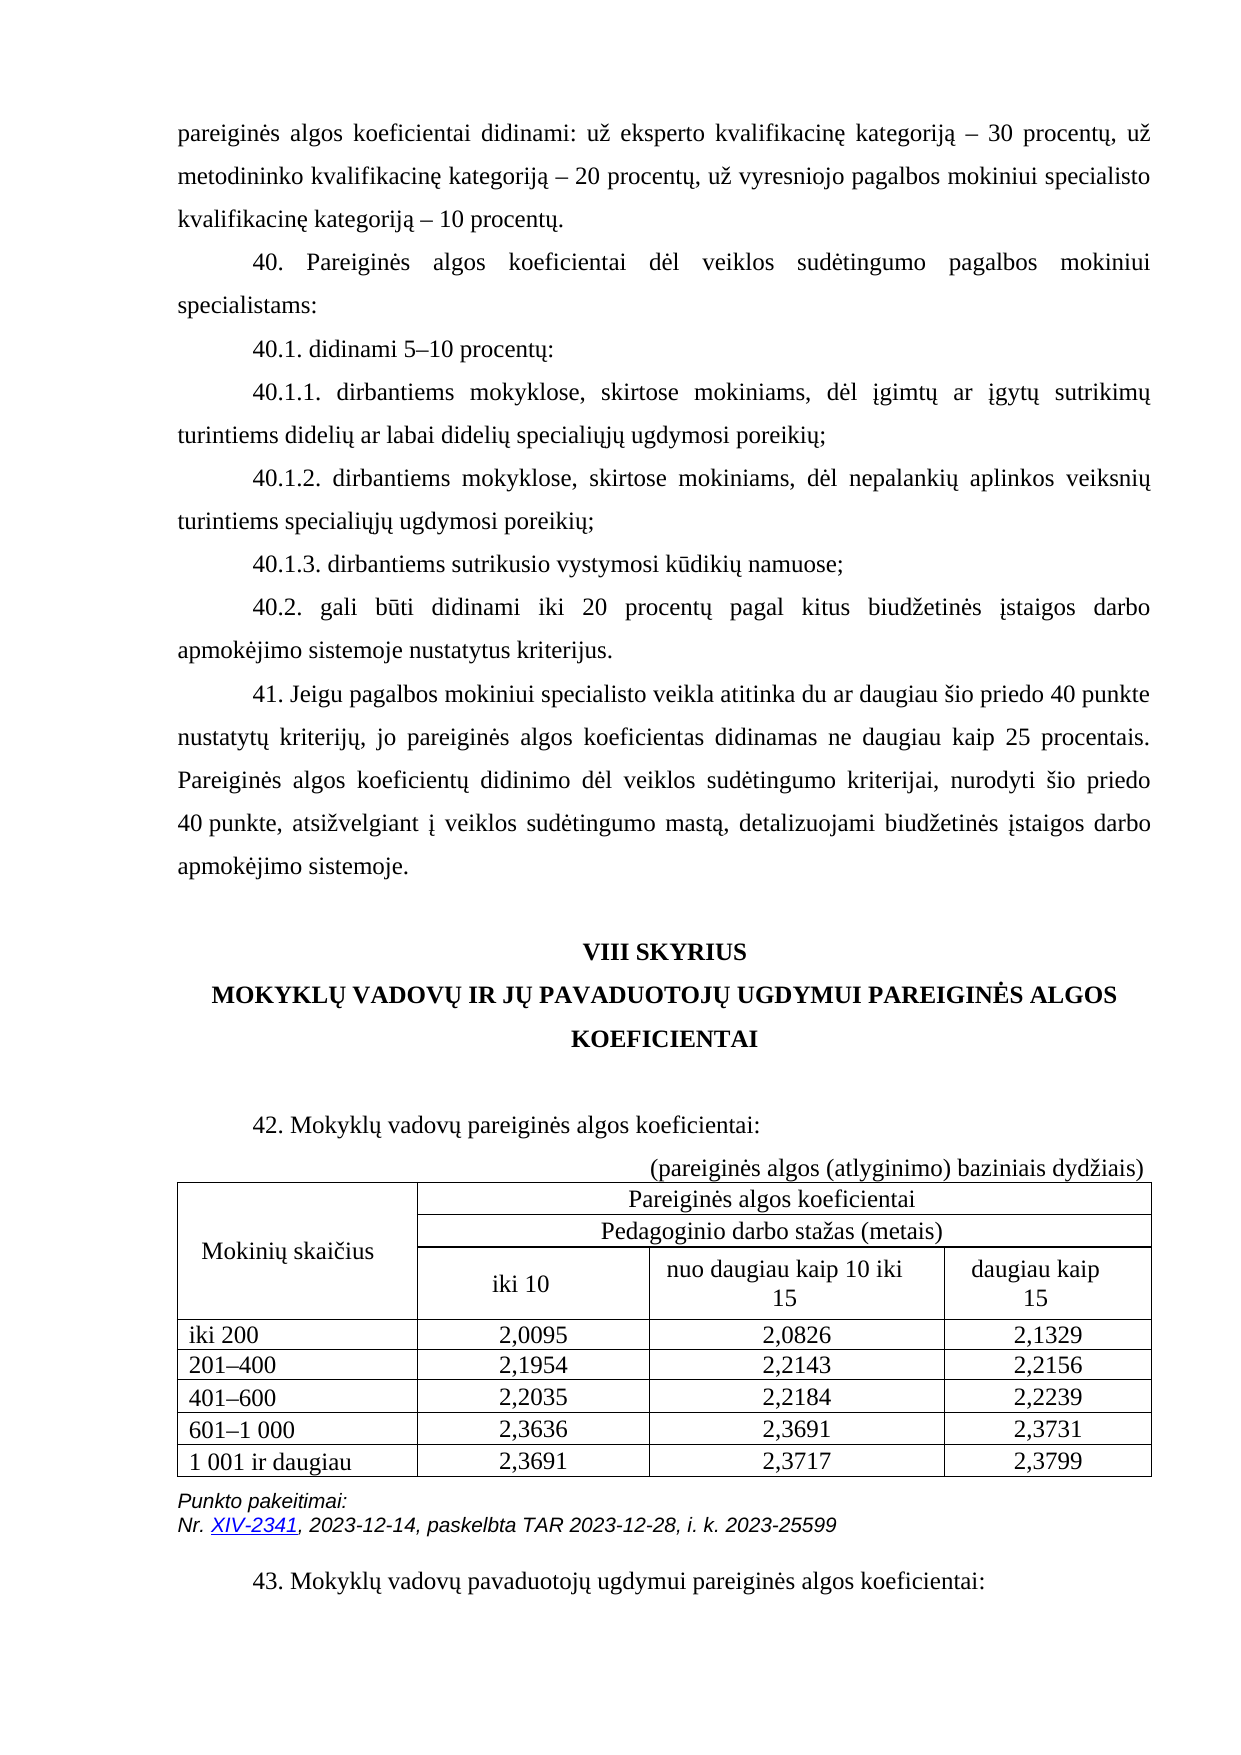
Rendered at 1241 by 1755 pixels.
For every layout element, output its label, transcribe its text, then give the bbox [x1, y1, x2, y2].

table_cell 2,1329 [945, 1320, 1151, 1349]
table_cell 2,2184 [650, 1380, 944, 1412]
text 40.1.1. dirbantiems mokyklose, skirtose mokiniams, dėl įgimtų ar įgytų sutrikimų turintiems didelių ar labai didelių specialiųjų ugdymosi poreikių; [177, 377, 1152, 449]
table_cell 2,3691 [418, 1445, 649, 1476]
table_cell 601–1 000 [178, 1413, 417, 1444]
text 40.1. didinami 5–10 procentų: [177, 334, 1152, 362]
table_cell 2,3636 [418, 1413, 649, 1444]
table_cell 2,3717 [650, 1445, 944, 1476]
text 43. Mokyklų vadovų pavaduotojų ugdymui pareiginės algos koeficientai: [177, 1566, 1152, 1594]
table_cell 401–600 [178, 1380, 417, 1412]
text pareiginės algos koeficientai didinami: už eksperto kvalifikacinę kategoriją – 30 procentų, už metodininko kvalifikacinę kategoriją – 20 procentų, už vyresniojo pagalbos mokiniui specialisto kvalifikacinę kategoriją – 10 procentų. [177, 118, 1152, 233]
table_cell 2,3691 [650, 1413, 944, 1444]
table_cell 2,3731 [945, 1413, 1151, 1444]
text (pareiginės algos (atlyginimo) baziniais dydžiais) [177, 1153, 1152, 1182]
text Punkto pakeitimai: [177, 1489, 1152, 1513]
text MOKYKLŲ VADOVŲ IR JŲ PAVADUOTOJŲ UGDYMUI PAREIGINĖS ALGOS KOEFICIENTAI [177, 981, 1152, 1052]
table_cell 2,2156 [945, 1350, 1151, 1379]
table_cell daugiau kaip 15 [945, 1248, 1151, 1319]
text 40. Pareiginės algos koeficientai dėl veiklos sudėtingumo pagalbos mokiniui specialistams: [177, 247, 1152, 319]
table_cell iki 200 [178, 1320, 417, 1349]
table_cell Pedagoginio darbo stažas (metais) [418, 1215, 1151, 1246]
text 42. Mokyklų vadovų pareiginės algos koeficientai: [177, 1110, 1152, 1139]
text 41. Jeigu pagalbos mokiniui specialisto veikla atitinka du ar daugiau šio priedo 40 punkte nustatytų kriterijų, jo pareiginės algos koeficientas didinamas ne daugiau kaip 25 procentais. Pareiginės algos koeficientų didinimo dėl veiklos sudėtingumo kriterijai, nurodyti šio priedo 40 punkte, atsižvelgiant į veiklos sudėtingumo mastą, detalizuojami biudžetinės įstaigos darbo apmokėjimo sistemoje. [177, 679, 1152, 880]
table_cell nuo daugiau kaip 10 iki 15 [650, 1248, 944, 1319]
table_header Pareiginės algos koeficientai [418, 1183, 1151, 1214]
text Nr. XIV-2341, 2023-12-14, paskelbta TAR 2023-12-28, i. k. 2023-25599 [177, 1513, 1152, 1537]
table_cell 201–400 [178, 1350, 417, 1379]
table_cell 2,0095 [418, 1320, 649, 1349]
table_cell 1 001 ir daugiau [178, 1445, 417, 1476]
table_cell 2,3799 [945, 1445, 1151, 1476]
table_cell 2,1954 [418, 1350, 649, 1379]
text 40.1.2. dirbantiems mokyklose, skirtose mokiniams, dėl nepalankių aplinkos veiksnių turintiems specialiųjų ugdymosi poreikių; [177, 463, 1152, 535]
text 40.2. gali būti didinami iki 20 procentų pagal kitus biudžetinės įstaigos darbo apmokėjimo sistemoje nustatytus kriterijus. [177, 592, 1152, 664]
table_cell 2,2239 [945, 1380, 1151, 1412]
text 40.1.3. dirbantiems sutrikusio vystymosi kūdikių namuose; [177, 549, 1152, 578]
table_cell 2,0826 [650, 1320, 944, 1349]
table_cell 2,2035 [418, 1380, 649, 1412]
table_cell iki 10 [418, 1248, 649, 1319]
table_cell 2,2143 [650, 1350, 944, 1379]
table_header Mokinių skaičius [178, 1183, 417, 1319]
text VIII SKYRIUS [177, 937, 1152, 966]
